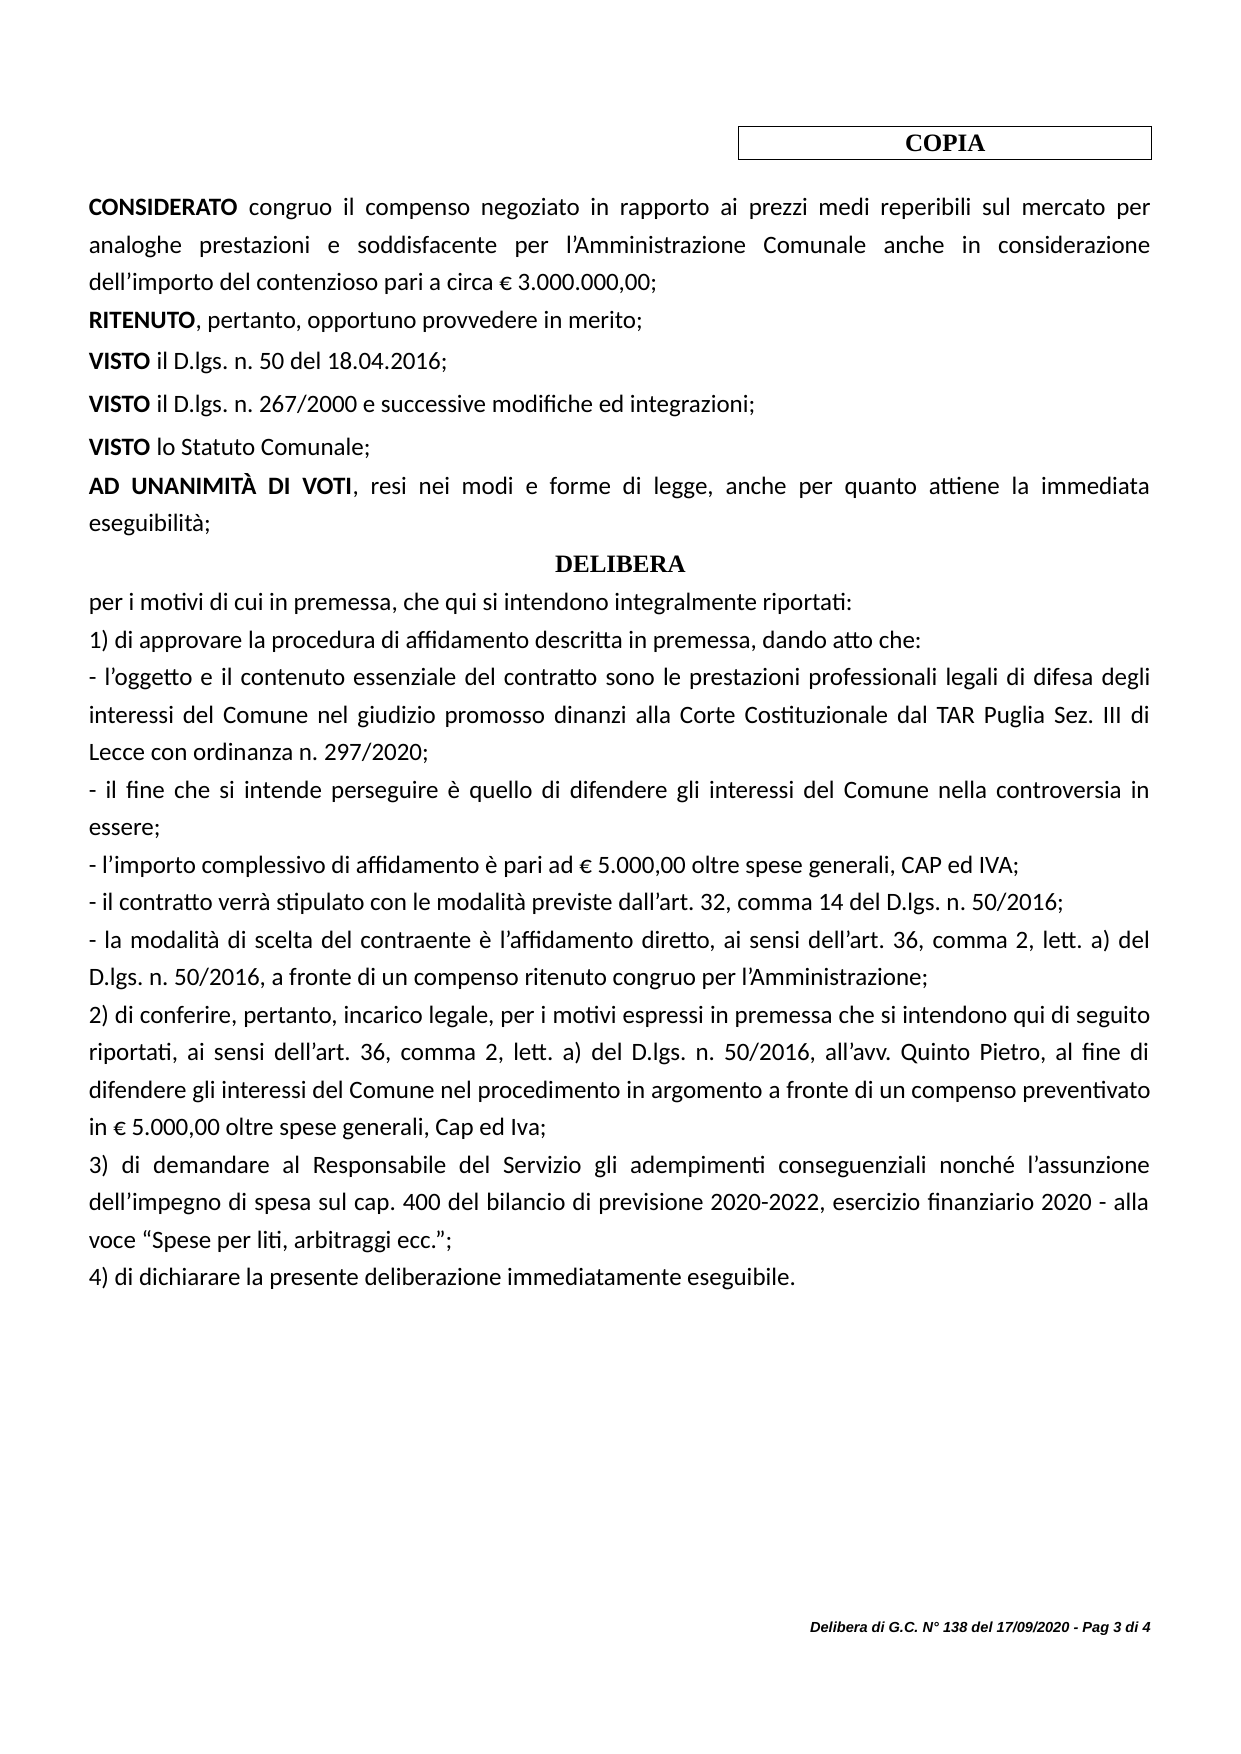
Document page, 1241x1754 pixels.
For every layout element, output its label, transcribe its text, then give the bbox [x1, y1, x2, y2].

text - la modalità di scelta del contraente è l’affidamento diretto, ai sensi dell’art. 36, comma 2, lett. a) del D.lgs. n. 50/2016, a fronte di un compenso ritenuto congruo per l’Amministrazione; [88, 929, 1152, 992]
text VISTO il D.lgs. n. 50 del 18.04.2016; [88, 347, 1152, 376]
text - il fine che si intende perseguire è quello di difendere gli interessi del Comune nella controversia in essere; [88, 779, 1152, 842]
text 1) di approvare la procedura di affidamento descritta in premessa, dando atto che: [88, 629, 1152, 654]
text CONSIDERATO congruo il compenso negoziato in rapporto ai prezzi medi reperibili sul mercato per analoghe prestazioni e soddisfacente per l’Amministrazione Comunale anche in considerazione dell’importo del contenzioso pari a circa € 3.000.000,00; [88, 193, 1152, 297]
text 2) di conferire, pertanto, incarico legale, per i motivi espressi in premessa che si intendono qui di seguito riportati, ai sensi dell’art. 36, comma 2, lett. a) del D.lgs. n. 50/2016, all’avv. Quinto Pietro, al fine di difendere gli interessi del Comune nel procedimento in argomento a fronte di un compenso preventivato in € 5.000,00 oltre spese generali, Cap ed Iva; [88, 1004, 1152, 1142]
text 4) di dichiarare la presente deliberazione immediatamente eseguibile. [88, 1267, 1152, 1292]
text VISTO il D.lgs. n. 267/2000 e successive modifiche ed integrazioni; [88, 390, 1152, 418]
text per i motivi di cui in premessa, che qui si intendono integralmente riportati: [88, 592, 1152, 617]
text 3) di demandare al Responsabile del Servizio gli adempimenti conseguenziali nonché l’assunzione dell’impegno di spesa sul cap. 400 del bilancio di previsione 2020-2022, esercizio finanziario 2020 - alla voce “Spese per liti, arbitraggi ecc.”; [88, 1154, 1152, 1254]
text AD UNANIMITÀ DI VOTI, resi nei modi e forme di legge, anche per quanto attiene la immediata eseguibilità; [88, 476, 1152, 538]
text RITENUTO, pertanto, opportuno provvedere in merito; [88, 309, 1152, 334]
text VISTO lo Statuto Comunale; [88, 433, 1152, 461]
text - il contratto verrà stipulato con le modalità previste dall’art. 32, comma 14 del D.lgs. n. 50/2016; [88, 892, 1152, 917]
text - l’oggetto e il contenuto essenziale del contratto sono le prestazioni professionali legali di difesa degli interessi del Comune nel giudizio promosso dinanzi alla Corte Costituzionale dal TAR Puglia Sez. III di Lecce con ordinanza n. 297/2020; [88, 667, 1152, 767]
text DELIBERA [88, 551, 1152, 578]
text - l’importo complessivo di affidamento è pari ad € 5.000,00 oltre spese generali, CAP ed IVA; [88, 854, 1152, 879]
